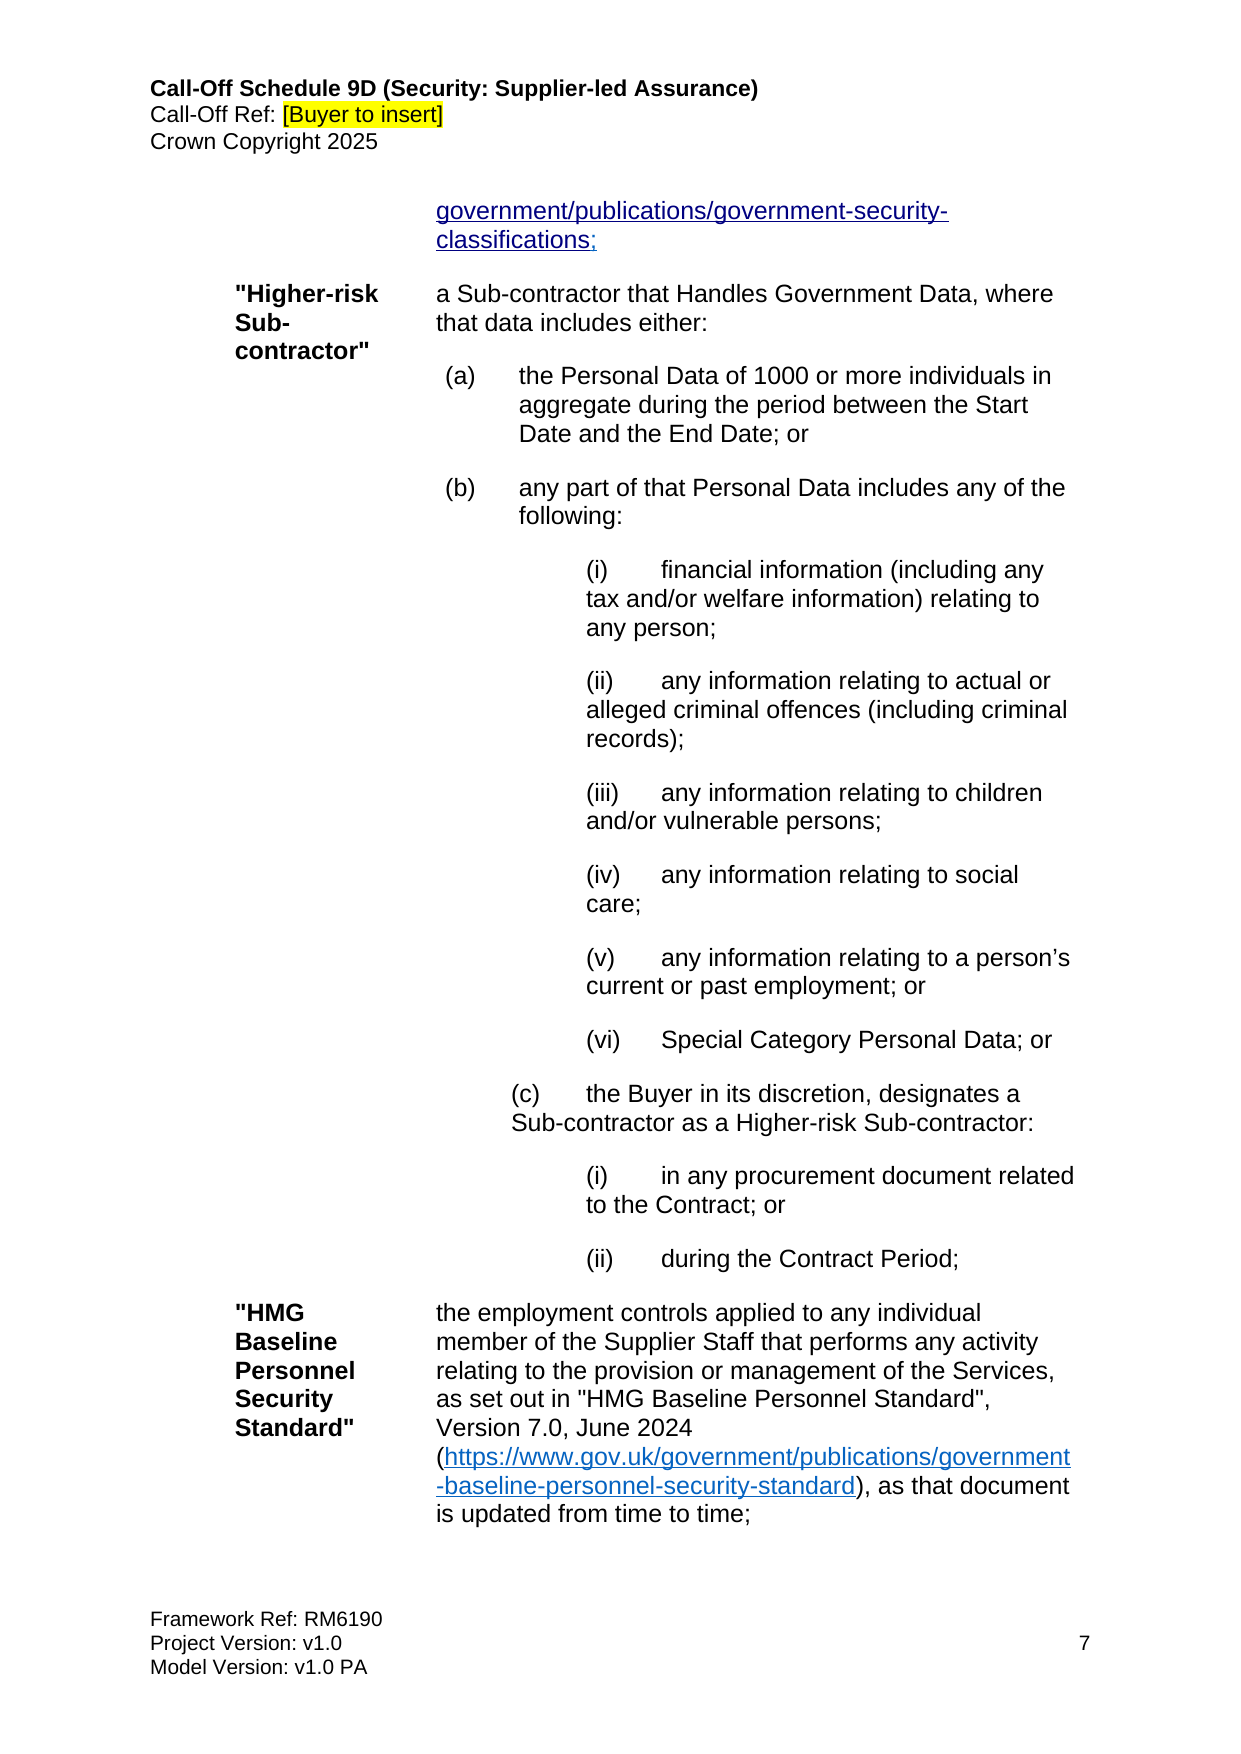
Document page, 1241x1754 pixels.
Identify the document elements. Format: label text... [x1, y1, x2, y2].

table_cell [224, 184, 424, 266]
table_cell "Higher-risk Sub-contractor" [224, 267, 424, 1285]
table_cell the employment controls applied to any individual member of the Supplier Staff that performs any activity relating to the provision or management of the Services, as set out in "HMG Baseline Personnel Standard", Version 7.0, June 2024 (https://www.gov.uk/government/publications/government-baseline-personnel-security-standard), as that document is updated from time to time; [425, 1286, 1090, 1541]
table_cell a Sub-contractor that Handles Government Data, where that data includes either: the Personal Data of 1000 or more individuals in aggregate during the period between the Start Date and the End Date; or any part of that Personal Data includes any of the following: financial information (including any tax and/or welfare information) relating to any person; any information relating to actual or alleged criminal offences (including criminal records); any information relating to children and/or vulnerable persons; any information relating to social care; any information relating to a person’s current or past employment; or Special Category Personal Data; or the Buyer in its discretion, designates a Sub-contractor as a Higher-risk Sub-contractor: in any procurement document related to the Contract; or during the Contract Period; [425, 267, 1090, 1285]
table_cell government/publications/government-security-classifications; [425, 184, 1090, 266]
table_cell "HMG Baseline Personnel Security Standard" [224, 1286, 424, 1541]
